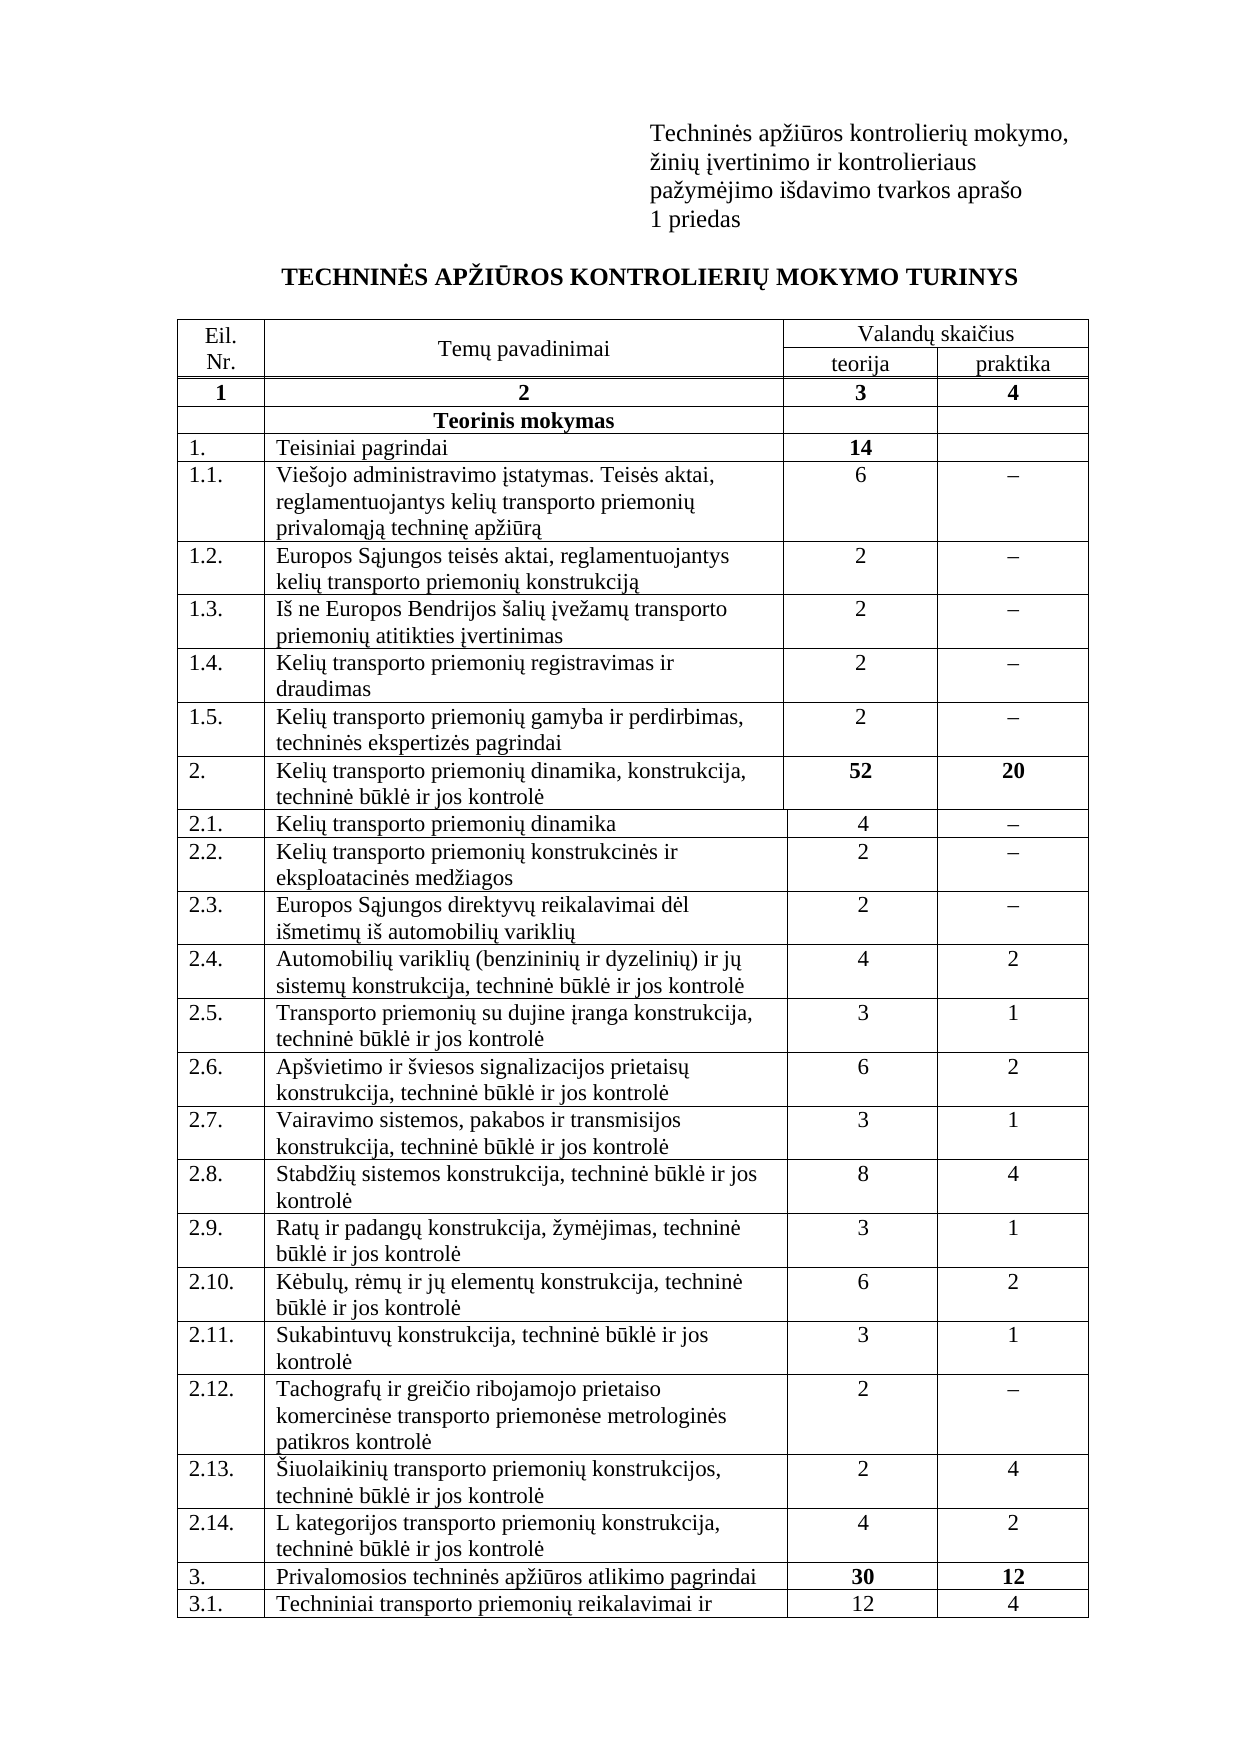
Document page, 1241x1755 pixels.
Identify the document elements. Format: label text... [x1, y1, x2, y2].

table_cell 2 [784, 703, 937, 756]
table_header Eil. Nr. [178, 320, 264, 376]
table_cell 4 [938, 379, 1088, 406]
table_cell 2 [938, 1268, 1088, 1321]
table_cell 3. [178, 1563, 264, 1589]
table_cell 12 [938, 1563, 1088, 1589]
table_cell 2.8. [178, 1160, 264, 1213]
table_cell Automobilių variklių (benzininių ir dyzelinių) ir jų sistemų konstrukcija, techninė būklė ir jos kontrolė [265, 945, 787, 998]
table_cell 1.3. [178, 595, 264, 648]
table_cell 2 [784, 649, 937, 702]
table_header Valandų skaičius [784, 320, 1088, 347]
table_cell 14 [784, 434, 937, 461]
table_cell Teorinis mokymas [265, 407, 783, 433]
table_cell 2 [788, 1455, 937, 1508]
table_cell – [938, 542, 1088, 594]
table_cell L kategorijos transporto priemonių konstrukcija, techninė būklė ir jos kontrolė [265, 1509, 787, 1562]
table_cell 2 [938, 1509, 1088, 1562]
table_cell Viešojo administravimo įstatymas. Teisės aktai, reglamentuojantys kelių transporto priemonių privalomąją techninę apžiūrą [265, 462, 783, 541]
table_cell 30 [788, 1563, 937, 1589]
table_cell 3 [788, 1214, 937, 1267]
table_cell Europos Sąjungos direktyvų reikalavimai dėl išmetimų iš automobilių variklių [265, 892, 787, 944]
table_cell Kelių transporto priemonių gamyba ir perdirbimas, techninės ekspertizės pagrindai [265, 703, 783, 756]
table_cell 3 [788, 1107, 937, 1159]
table_cell 2.5. [178, 999, 264, 1052]
text Techninės apžiūros kontrolierių mokymo, [649, 118, 1122, 147]
table_header Temų pavadinimai [265, 320, 783, 376]
table_cell 1. [178, 434, 264, 461]
table_cell 1.2. [178, 542, 264, 594]
table_cell [938, 434, 1088, 461]
text 1 priedas [649, 204, 1122, 233]
table_cell Teisiniai pagrindai [265, 434, 783, 461]
text žinių įvertinimo ir kontrolieriaus [649, 147, 1122, 176]
table_cell Kelių transporto priemonių dinamika, konstrukcija, techninė būklė ir jos kontrolė [265, 757, 783, 809]
table_cell Europos Sąjungos teisės aktai, reglamentuojantys kelių transporto priemonių konstrukciją [265, 542, 783, 594]
table_cell Sukabintuvų konstrukcija, techninė būklė ir jos kontrolė [265, 1322, 787, 1374]
table_cell 2.10. [178, 1268, 264, 1321]
table_cell 2.9. [178, 1214, 264, 1267]
table_cell 2 [788, 1375, 937, 1454]
table_cell praktika [938, 348, 1088, 376]
table_cell 4 [938, 1160, 1088, 1213]
table_cell 2.7. [178, 1107, 264, 1159]
table_cell Techniniai transporto priemonių reikalavimai ir [265, 1590, 787, 1617]
table_cell 4 [938, 1590, 1088, 1617]
table_cell Iš ne Europos Bendrijos šalių įvežamų transporto priemonių atitikties įvertinimas [265, 595, 783, 648]
table_cell 2.4. [178, 945, 264, 998]
table_cell 2. [178, 757, 264, 809]
table_cell – [938, 810, 1088, 837]
table_cell 2 [938, 1053, 1088, 1106]
table_cell 1 [938, 1214, 1088, 1267]
table_cell 2.6. [178, 1053, 264, 1106]
table_cell 1.1. [178, 462, 264, 541]
table_cell 2.12. [178, 1375, 264, 1454]
table_cell 8 [788, 1160, 937, 1213]
table_cell [784, 407, 937, 433]
table_cell 1 [938, 1107, 1088, 1159]
table_cell – [938, 838, 1088, 891]
table_cell Vairavimo sistemos, pakabos ir transmisijos konstrukcija, techninė būklė ir jos kontrolė [265, 1107, 787, 1159]
table_cell – [938, 1375, 1088, 1454]
table_cell [938, 407, 1088, 433]
table_cell Kelių transporto priemonių registravimas ir draudimas [265, 649, 783, 702]
table_cell 2 [788, 838, 937, 891]
table_cell 4 [788, 810, 937, 837]
table_cell 6 [788, 1053, 937, 1106]
table_cell [178, 407, 264, 433]
table_cell – [938, 703, 1088, 756]
table_cell 3.1. [178, 1590, 264, 1617]
table_cell 4 [788, 1509, 937, 1562]
table_cell Kelių transporto priemonių dinamika [265, 810, 787, 837]
table_cell 2 [265, 379, 783, 406]
table_cell 6 [784, 462, 937, 541]
table_cell 20 [938, 757, 1088, 809]
table_cell 4 [938, 1455, 1088, 1508]
table_cell 12 [788, 1590, 937, 1617]
table_cell 1 [938, 999, 1088, 1052]
table_cell Kelių transporto priemonių konstrukcinės ir eksploatacinės medžiagos [265, 838, 787, 891]
table_cell 3 [788, 1322, 937, 1374]
table_cell 52 [784, 757, 937, 809]
table_cell 2.1. [178, 810, 264, 837]
table_cell – [938, 892, 1088, 944]
table_cell 2.13. [178, 1455, 264, 1508]
table_cell 4 [788, 945, 937, 998]
table_cell 1.5. [178, 703, 264, 756]
table_cell Ratų ir padangų konstrukcija, žymėjimas, techninė būklė ir jos kontrolė [265, 1214, 787, 1267]
table_cell 3 [784, 379, 937, 406]
table_cell 3 [788, 999, 937, 1052]
table_cell – [938, 462, 1088, 541]
text TECHNINĖS APŽIŪROS KONTROLIERIŲ MOKYMO TURINYS [177, 262, 1122, 291]
table_cell – [938, 595, 1088, 648]
table_cell 2 [784, 595, 937, 648]
table_cell Stabdžių sistemos konstrukcija, techninė būklė ir jos kontrolė [265, 1160, 787, 1213]
table_cell Šiuolaikinių transporto priemonių konstrukcijos, techninė būklė ir jos kontrolė [265, 1455, 787, 1508]
table_cell 1 [178, 379, 264, 406]
table_cell 2 [788, 892, 937, 944]
text pažymėjimo išdavimo tvarkos aprašo [649, 176, 1122, 204]
table_cell Privalomosios techninės apžiūros atlikimo pagrindai [265, 1563, 787, 1589]
table_cell 1 [938, 1322, 1088, 1374]
table_cell 2 [938, 945, 1088, 998]
table_cell Transporto priemonių su dujine įranga konstrukcija, techninė būklė ir jos kontrolė [265, 999, 787, 1052]
table_cell 2.11. [178, 1322, 264, 1374]
table_cell 2.14. [178, 1509, 264, 1562]
table_cell teorija [784, 348, 937, 376]
table_cell 2 [784, 542, 937, 594]
table_cell 2.3. [178, 892, 264, 944]
table_cell 6 [788, 1268, 937, 1321]
table_cell – [938, 649, 1088, 702]
table_cell Apšvietimo ir šviesos signalizacijos prietaisų konstrukcija, techninė būklė ir jos kontrolė [265, 1053, 787, 1106]
table_cell 1.4. [178, 649, 264, 702]
table_cell Kėbulų, rėmų ir jų elementų konstrukcija, techninė būklė ir jos kontrolė [265, 1268, 787, 1321]
table_cell 2.2. [178, 838, 264, 891]
table_cell Tachografų ir greičio ribojamojo prietaiso komercinėse transporto priemonėse metrologinės patikros kontrolė [265, 1375, 787, 1454]
